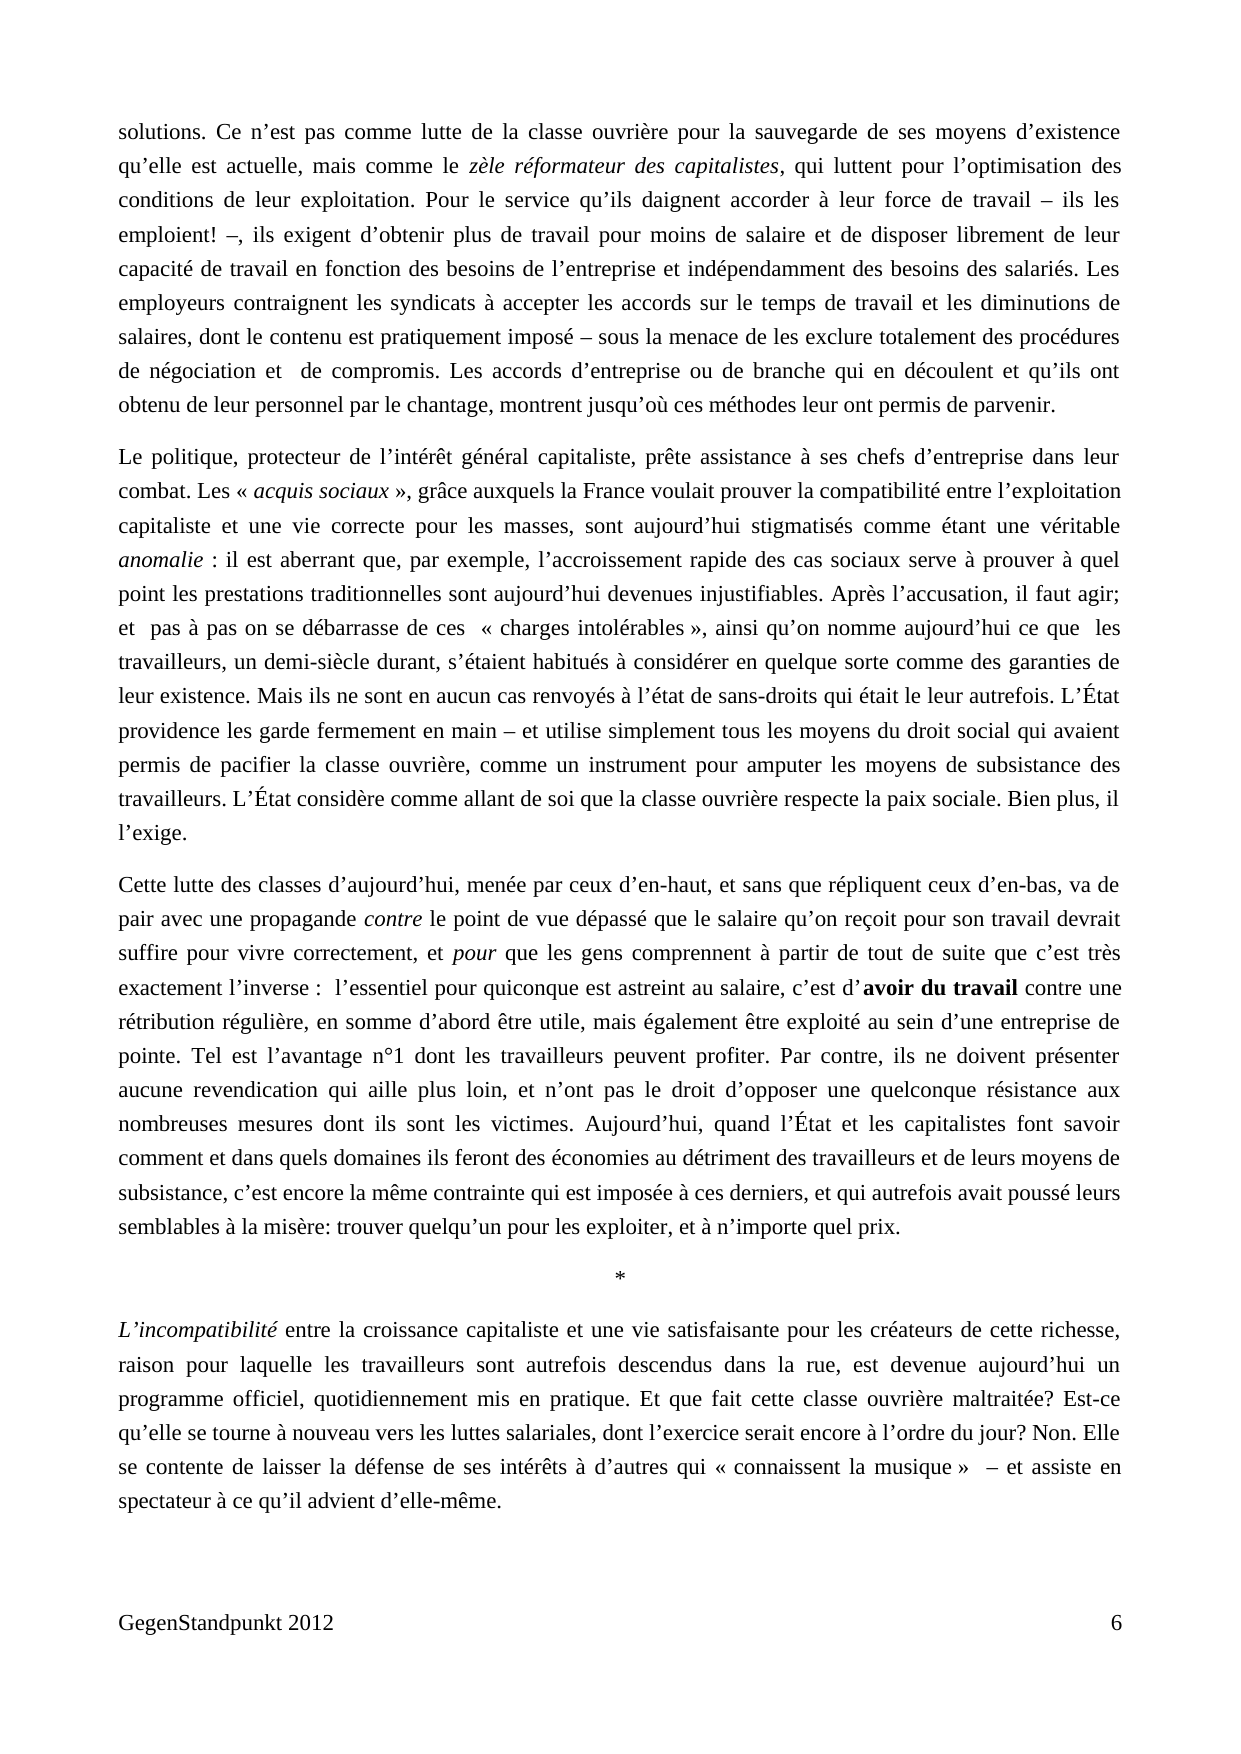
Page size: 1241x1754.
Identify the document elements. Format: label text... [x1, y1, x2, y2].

text L’incompatibilité entre la croissance capitaliste et une vie satisfaisante pour les créateurs de cette richesse, raison pour laquelle les travailleurs sont autrefois descendus dans la rue, est devenue aujourd’hui un programme officiel, quotidiennement mis en pratique. Et que fait cette classe ouvrière maltraitée? Est-ce qu’elle se tourne à nouveau vers les luttes salariales, dont l’exercice serait encore à l’ordre du jour? Non. Elle se contente de laisser la défense de ses intérêts à d’autres qui « connaissent la musique » – et assiste en spectateur à ce qu’il advient d’elle-même. [118, 1316, 1122, 1514]
text * [118, 1264, 1122, 1291]
text solutions. Ce n’est pas comme lutte de la classe ouvrière pour la sauvegarde de ses moyens d’existence qu’elle est actuelle, mais comme le zèle réformateur des capitalistes, qui luttent pour l’optimisation des conditions de leur exploitation. Pour le service qu’ils daignent accorder à leur force de travail – ils les emploient! –, ils exigent d’obtenir plus de travail pour moins de salaire et de disposer librement de leur capacité de travail en fonction des besoins de l’entreprise et indépendamment des besoins des salariés. Les employeurs contraignent les syndicats à accepter les accords sur le temps de travail et les diminutions de salaires, dont le contenu est pratiquement imposé – sous la menace de les exclure totalement des procédures de négociation et de compromis. Les accords d’entreprise ou de branche qui en découlent et qu’ils ont obtenu de leur personnel par le chantage, montrent jusqu’où ces méthodes leur ont permis de parvenir. [118, 118, 1122, 418]
text Cette lutte des classes d’aujourd’hui, menée par ceux d’en-haut, et sans que répliquent ceux d’en-bas, va de pair avec une propagande contre le point de vue dépassé que le salaire qu’on reçoit pour son travail devrait suffire pour vivre correctement, et pour que les gens comprennent à partir de tout de suite que c’est très exactement l’inverse : l’essentiel pour quiconque est astreint au salaire, c’est d’avoir du travail contre une rétribution régulière, en somme d’abord être utile, mais également être exploité au sein d’une entreprise de pointe. Tel est l’avantage n°1 dont les travailleurs peuvent profiter. Par contre, ils ne doivent présenter aucune revendication qui aille plus loin, et n’ont pas le droit d’opposer une quelconque résistance aux nombreuses mesures dont ils sont les victimes. Aujourd’hui, quand l’État et les capitalistes font savoir comment et dans quels domaines ils feront des économies au détriment des travailleurs et de leurs moyens de subsistance, c’est encore la même contrainte qui est imposée à ces derniers, et qui autrefois avait poussé leurs semblables à la misère: trouver quelqu’un pour les exploiter, et à n’importe quel prix. [118, 871, 1122, 1239]
text Le politique, protecteur de l’intérêt général capitaliste, prête assistance à ses chefs d’entreprise dans leur combat. Les « acquis sociaux », grâce auxquels la France voulait prouver la compatibilité entre l’exploitation capitaliste et une vie correcte pour les masses, sont aujourd’hui stigmatisés comme étant une véritable anomalie : il est aberrant que, par exemple, l’accroissement rapide des cas sociaux serve à prouver à quel point les prestations traditionnelles sont aujourd’hui devenues injustifiables. Après l’accusation, il faut agir; et pas à pas on se débarrasse de ces « charges intolérables », ainsi qu’on nomme aujourd’hui ce que les travailleurs, un demi-siècle durant, s’étaient habitués à considérer en quelque sorte comme des garanties de leur existence. Mais ils ne sont en aucun cas renvoyés à l’état de sans-droits qui était le leur autrefois. L’État providence les garde fermement en main – et utilise simplement tous les moyens du droit social qui avaient permis de pacifier la classe ouvrière, comme un instrument pour amputer les moyens de subsistance des travailleurs. L’État considère comme allant de soi que la classe ouvrière respecte la paix sociale. Bien plus, il l’exige. [118, 443, 1122, 846]
